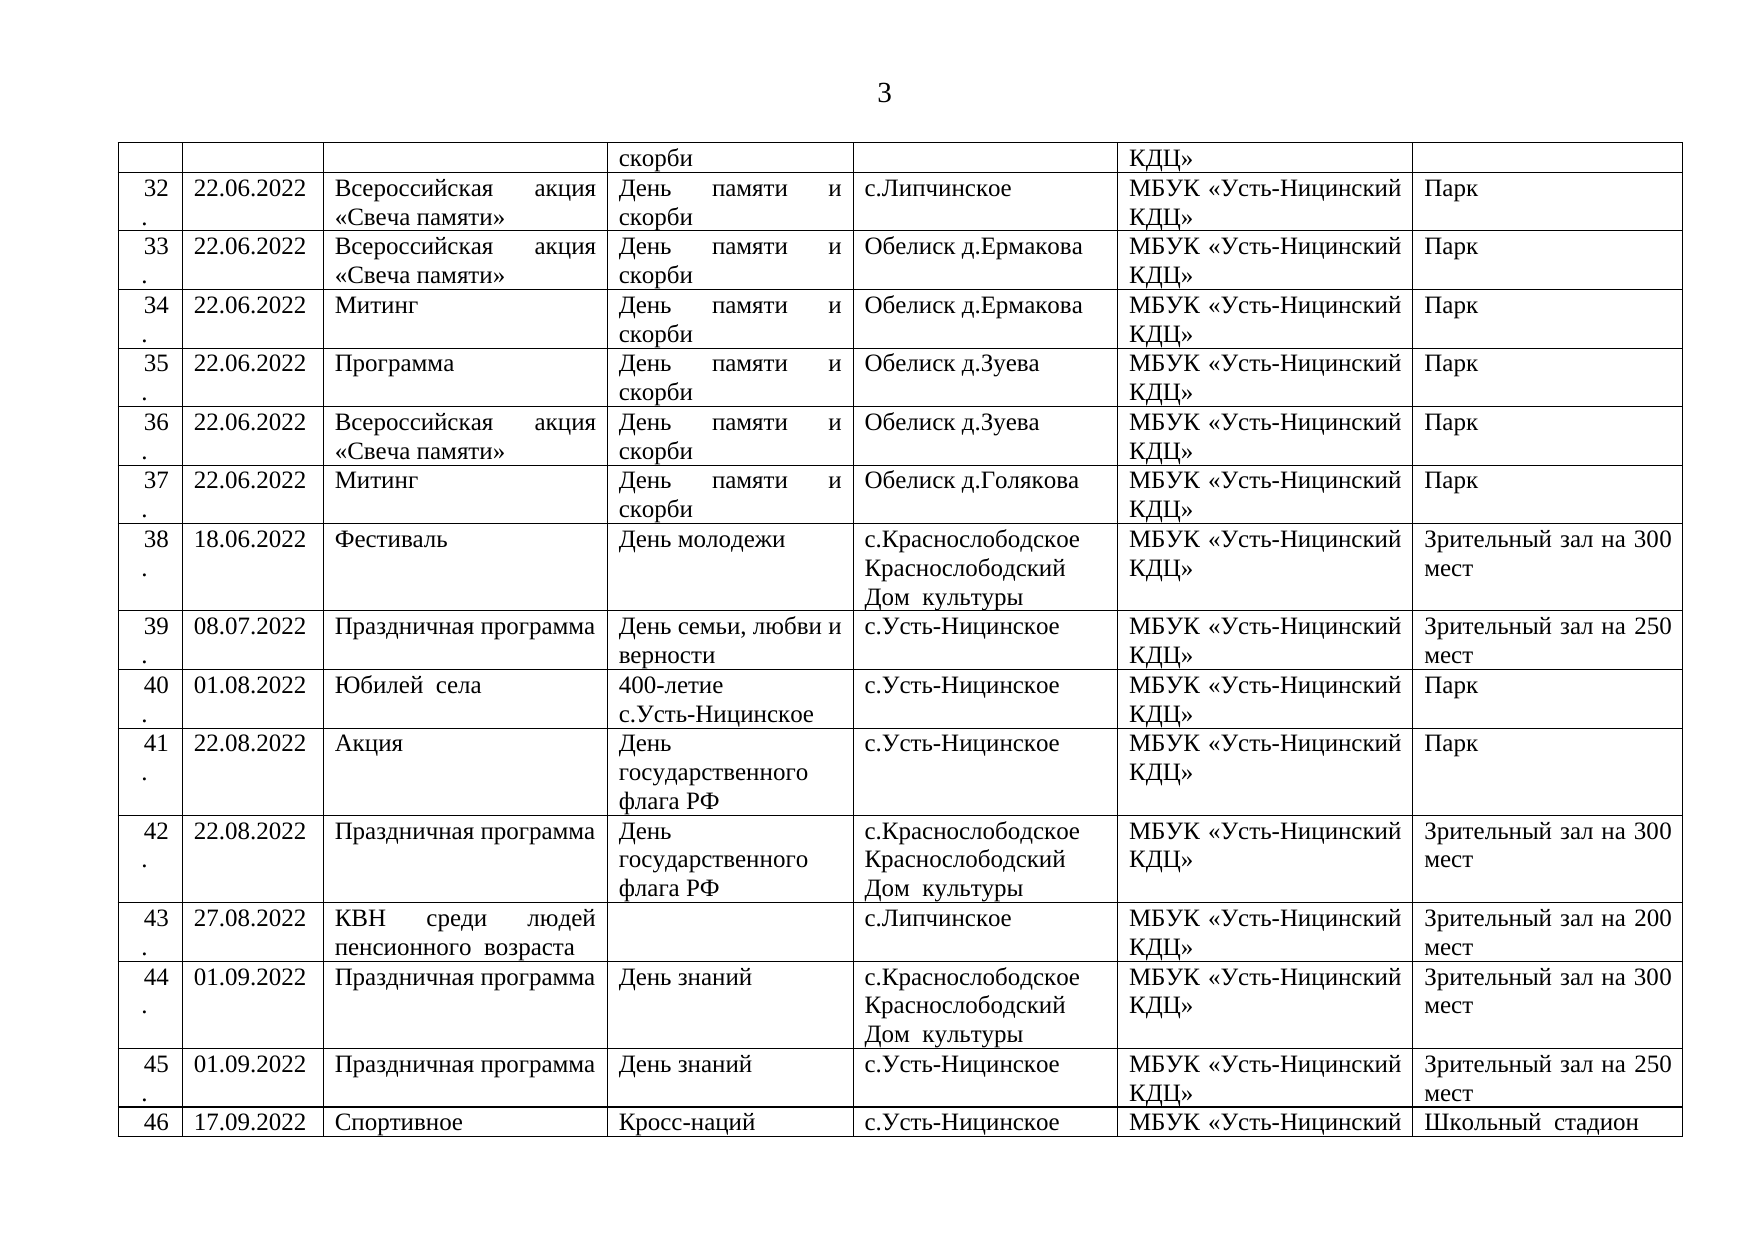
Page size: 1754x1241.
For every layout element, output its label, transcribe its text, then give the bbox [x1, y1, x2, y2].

table_cell 01.08.2022 [183, 670, 323, 727]
table_cell с.Краснослободское Краснослободский Дом культуры [854, 524, 1117, 610]
table_cell [119, 962, 182, 1048]
table_cell 22.06.2022 [183, 407, 323, 464]
table_cell День памяти и скорби [608, 290, 853, 347]
table_cell [119, 670, 182, 727]
table_cell Митинг [324, 466, 607, 523]
table_cell МБУК «Усть-Ницинский КДЦ» [1118, 903, 1412, 961]
table_cell МБУК «Усть-Ницинский КДЦ» [1118, 962, 1412, 1048]
table_cell МБУК «Усть-Ницинский КДЦ» [1118, 1049, 1412, 1106]
table_cell День памяти и скорби [608, 349, 853, 406]
table_cell 22.06.2022 [183, 349, 323, 406]
table_cell МБУК «Усть-Ницинский КДЦ» [1118, 349, 1412, 406]
table_cell Зрительный зал на 250 мест [1413, 1049, 1682, 1106]
table_cell Парк [1413, 670, 1682, 727]
table_cell МБУК «Усть-Ницинский КДЦ» [1118, 524, 1412, 610]
table_cell [119, 173, 182, 230]
table_cell МБУК «Усть-Ницинский КДЦ» [1118, 670, 1412, 727]
table_cell Парк [1413, 466, 1682, 523]
table_cell КДЦ» [1118, 143, 1412, 172]
table_cell с.Липчинское [854, 173, 1117, 230]
table_cell МБУК «Усть-Ницинский КДЦ» [1118, 231, 1412, 289]
table_cell МБУК «Усть-Ницинский КДЦ» [1118, 611, 1412, 669]
table_cell КВН среди людей пенсионного возраста [324, 903, 607, 961]
table_cell Зрительный зал на 300 мест [1413, 962, 1682, 1048]
table_cell [119, 816, 182, 902]
table_cell [119, 231, 182, 289]
table_cell Парк [1413, 290, 1682, 347]
table_cell [1413, 143, 1682, 172]
table_cell Зрительный зал на 300 мест [1413, 524, 1682, 610]
table_cell [183, 143, 323, 172]
table_cell МБУК «Усть-Ницинский [1118, 1108, 1412, 1136]
table_cell Обелиск д.Ермакова [854, 231, 1117, 289]
table_cell Праздничная программа [324, 611, 607, 669]
table_cell с.Усть-Ницинское [854, 1049, 1117, 1106]
table_cell [119, 349, 182, 406]
table_cell Парк [1413, 407, 1682, 464]
table_cell Фестиваль [324, 524, 607, 610]
table_cell МБУК «Усть-Ницинский КДЦ» [1118, 290, 1412, 347]
table_cell [119, 729, 182, 815]
table_cell Праздничная программа [324, 816, 607, 902]
table_cell [119, 1108, 182, 1136]
table_cell с.Усть-Ницинское [854, 611, 1117, 669]
table_cell с.Липчинское [854, 903, 1117, 961]
table_cell 22.06.2022 [183, 231, 323, 289]
table_cell Всероссийская акция «Свеча памяти» [324, 173, 607, 230]
table_cell [119, 143, 182, 172]
table_cell [119, 524, 182, 610]
table_cell 400-летие с.Усть-Ницинское [608, 670, 853, 727]
table_cell [119, 290, 182, 347]
table_cell День памяти и скорби [608, 466, 853, 523]
table_cell [119, 466, 182, 523]
table_cell Парк [1413, 231, 1682, 289]
table_cell с.Краснослободское Краснослободский Дом культуры [854, 962, 1117, 1048]
table_cell Митинг [324, 290, 607, 347]
table_cell 01.09.2022 [183, 962, 323, 1048]
table_cell Зрительный зал на 250 мест [1413, 611, 1682, 669]
table_cell Обелиск д.Зуева [854, 407, 1117, 464]
table_cell Обелиск д.Голякова [854, 466, 1117, 523]
table_cell Зрительный зал на 300 мест [1413, 816, 1682, 902]
table_cell 08.07.2022 [183, 611, 323, 669]
table_cell Зрительный зал на 200 мест [1413, 903, 1682, 961]
table_cell 22.08.2022 [183, 816, 323, 902]
table_cell [854, 143, 1117, 172]
table_cell [119, 611, 182, 669]
table_cell Спортивное [324, 1108, 607, 1136]
table_cell 18.06.2022 [183, 524, 323, 610]
table_cell [608, 903, 853, 961]
table_cell с.Усть-Ницинское [854, 729, 1117, 815]
table_cell День государственного флага РФ [608, 816, 853, 902]
table_cell День молодежи [608, 524, 853, 610]
table_cell Всероссийская акция «Свеча памяти» [324, 231, 607, 289]
table_cell [119, 903, 182, 961]
table_cell День памяти и скорби [608, 407, 853, 464]
table_cell Обелиск д.Ермакова [854, 290, 1117, 347]
table_cell 01.09.2022 [183, 1049, 323, 1106]
table_cell Праздничная программа [324, 962, 607, 1048]
table_cell 22.06.2022 [183, 290, 323, 347]
table_cell День знаний [608, 1049, 853, 1106]
table_cell Акция [324, 729, 607, 815]
table_cell День государственного флага РФ [608, 729, 853, 815]
table_cell 17.09.2022 [183, 1108, 323, 1136]
table_cell Школьный стадион [1413, 1108, 1682, 1136]
table_cell Программа [324, 349, 607, 406]
table_cell МБУК «Усть-Ницинский КДЦ» [1118, 816, 1412, 902]
table_cell Парк [1413, 729, 1682, 815]
table_cell День знаний [608, 962, 853, 1048]
table_cell 27.08.2022 [183, 903, 323, 961]
table_cell 22.06.2022 [183, 173, 323, 230]
table_cell Праздничная программа [324, 1049, 607, 1106]
table_cell с.Усть-Ницинское [854, 670, 1117, 727]
table_cell с.Краснослободское Краснослободский Дом культуры [854, 816, 1117, 902]
table_cell [119, 407, 182, 464]
table_cell День памяти и скорби [608, 231, 853, 289]
table_cell МБУК «Усть-Ницинский КДЦ» [1118, 729, 1412, 815]
table_cell скорби [608, 143, 853, 172]
table_cell Обелиск д.Зуева [854, 349, 1117, 406]
table_cell Юбилей села [324, 670, 607, 727]
table_cell МБУК «Усть-Ницинский КДЦ» [1118, 466, 1412, 523]
table_cell Парк [1413, 349, 1682, 406]
table_cell [324, 143, 607, 172]
table_cell Всероссийская акция «Свеча памяти» [324, 407, 607, 464]
table_cell [119, 1049, 182, 1106]
table_cell Кросс-наций [608, 1108, 853, 1136]
table_cell День семьи, любви и верности [608, 611, 853, 669]
table_cell с.Усть-Ницинское [854, 1108, 1117, 1136]
table_cell МБУК «Усть-Ницинский КДЦ» [1118, 407, 1412, 464]
table_cell День памяти и скорби [608, 173, 853, 230]
table_cell МБУК «Усть-Ницинский КДЦ» [1118, 173, 1412, 230]
table_cell 22.08.2022 [183, 729, 323, 815]
table_cell 22.06.2022 [183, 466, 323, 523]
table_cell Парк [1413, 173, 1682, 230]
